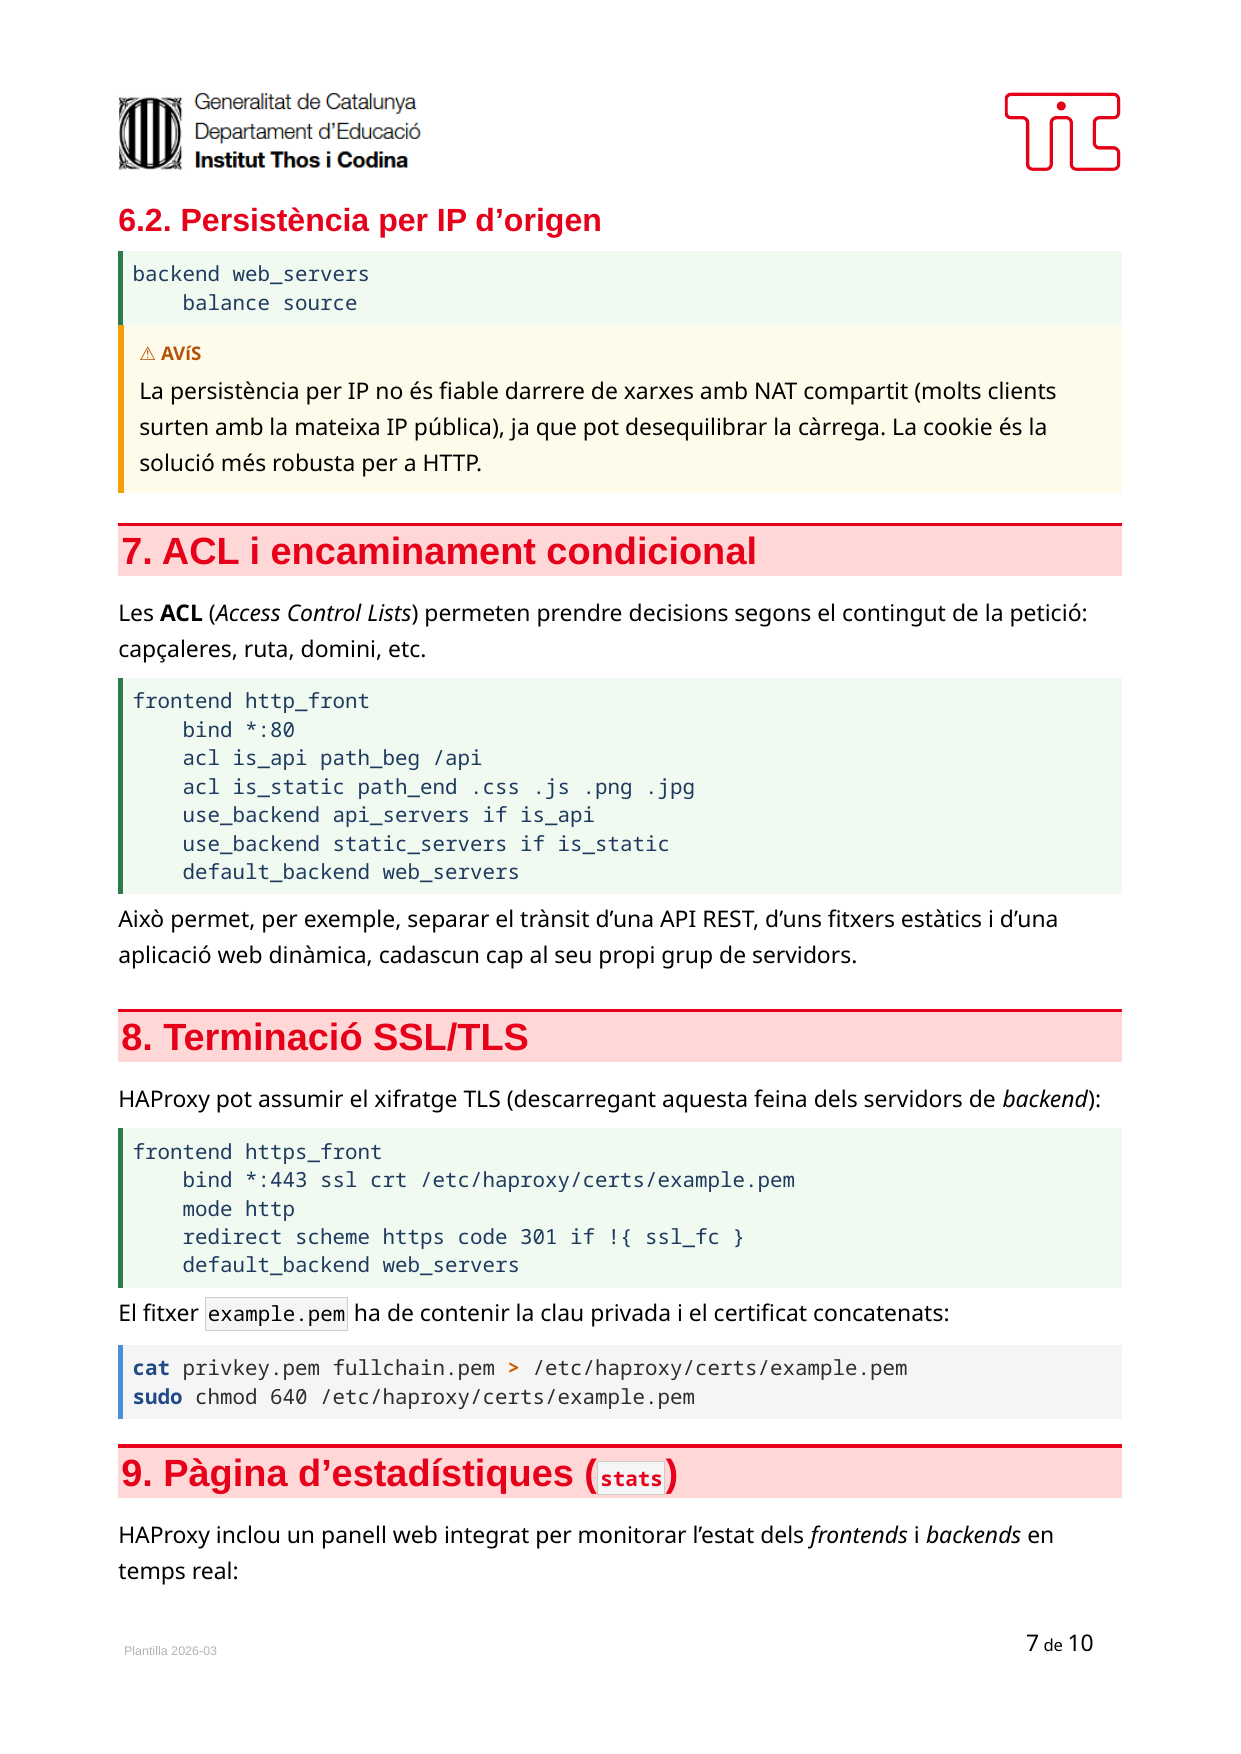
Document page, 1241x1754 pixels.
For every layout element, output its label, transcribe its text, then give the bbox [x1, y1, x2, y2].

subtitle 6.2. Persistència per IP d’origen [118, 201, 1122, 238]
text bind *:80 [123, 715, 1122, 743]
text HAProxy pot assumir el xifratge TLS (descarregant aquesta feina dels servidors de backend): [118, 1083, 1122, 1114]
text mode http [123, 1194, 1122, 1222]
text bind *:443 ssl crt /etc/haproxy/certs/example.pem [123, 1165, 1122, 1194]
text default_backend web_servers [123, 857, 1122, 894]
text use_backend static_servers if is_static [123, 829, 1122, 857]
text ⚠️ AVíS [124, 325, 1122, 361]
text El fitxer example.pem ha de contenir la clau privada i el certificat concatenats: [348, 1297, 1122, 1331]
text frontend https_front [123, 1128, 1122, 1165]
text acl is_static path_end .css .js .png .jpg [123, 772, 1122, 800]
subtitle 8. Terminació SSL/TLS [118, 1012, 1122, 1062]
text sudo chmod 640 /etc/haproxy/certs/example.pem [123, 1382, 1122, 1419]
subtitle 9. Pàgina d’estadístiques (stats) [118, 1448, 1122, 1498]
text default_backend web_servers [123, 1251, 1122, 1288]
picture [118, 92, 422, 171]
subtitle 7. ACL i encaminament condicional [118, 526, 1122, 576]
text cat privkey.pem fullchain.pem > /etc/haproxy/certs/example.pem [123, 1345, 1122, 1382]
text frontend http_front [123, 678, 1122, 715]
text backend web_servers [123, 251, 1122, 288]
text acl is_api path_beg /api [123, 743, 1122, 772]
text balance source [123, 288, 1122, 325]
text use_backend api_servers if is_api [123, 800, 1122, 829]
text redirect scheme https code 301 if !{ ssl_fc } [123, 1222, 1122, 1251]
text Això permet, per exemple, separar el trànsit d’una API REST, d’uns fitxers estàtics i d’una aplicació web dinàmica, cadascun cap al seu propi grup de servidors. [118, 903, 1122, 971]
text Les ACL (Access Control Lists) permeten prendre decisions segons el contingut de la petició: capçaleres, ruta, domini, etc. [118, 597, 1122, 664]
text HAProxy inclou un panell web integrat per monitorar l’estat dels frontends i backends en temps real: [118, 1519, 1122, 1586]
picture [1004, 92, 1123, 171]
text La persistència per IP no és fiable darrere de xarxes amb NAT compartit (molts clients surten amb la mateixa IP pública), ja que pot desequilibrar la càrrega. La cookie és la solució més robusta per a HTTP. [124, 361, 1122, 493]
text El fitxer example.pem ha de contenir la clau privada i el certificat concatenats: [118, 1297, 205, 1331]
